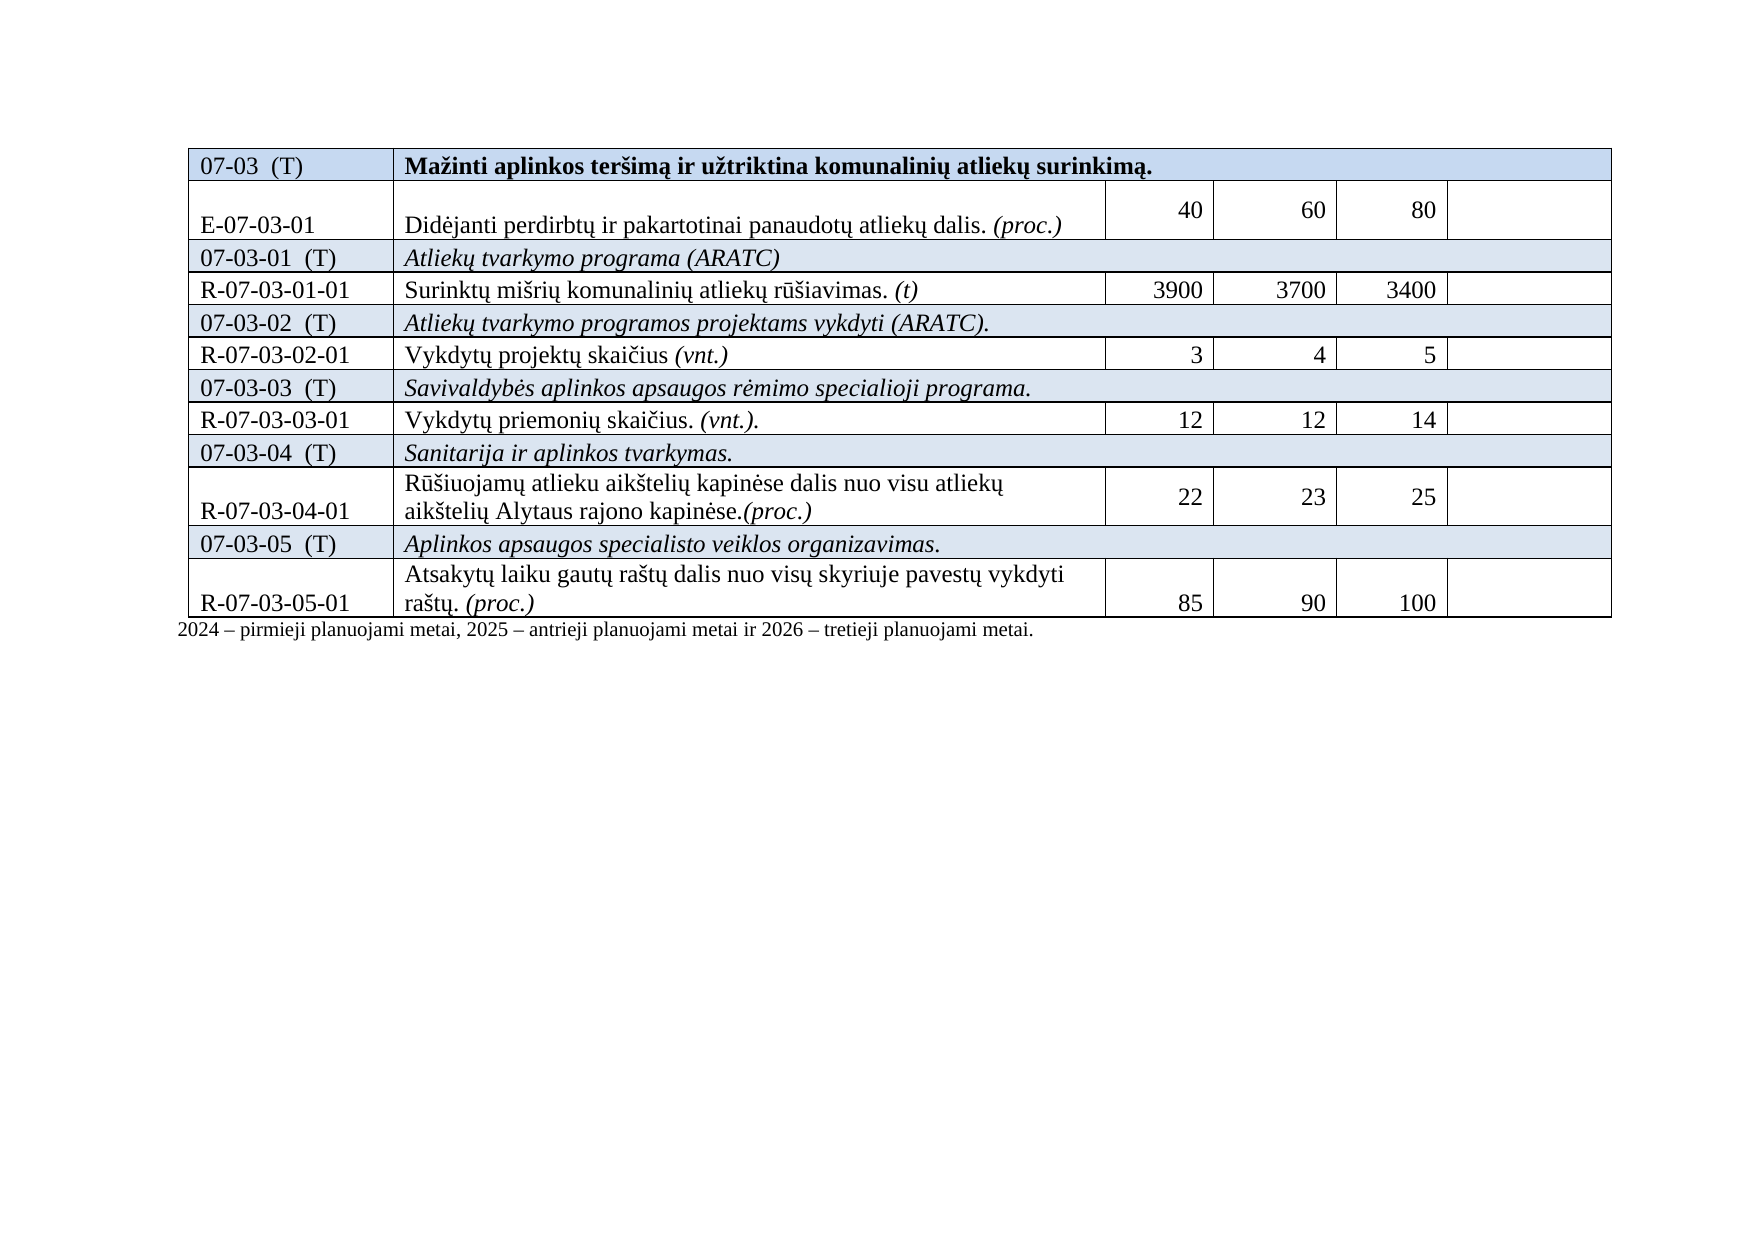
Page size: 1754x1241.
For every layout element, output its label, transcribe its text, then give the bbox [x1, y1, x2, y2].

table_cell [1448, 181, 1611, 239]
table_cell Atliekų tvarkymo programos projektams vykdyti (ARATC). [394, 305, 1611, 336]
table_cell 25 [1337, 468, 1447, 525]
table_cell 100 [1337, 559, 1447, 616]
table_cell 23 [1214, 468, 1336, 525]
table_cell Rūšiuojamų atlieku aikštelių kapinėse dalis nuo visu atliekų aikštelių Alytaus rajono kapinėse.(proc.) [394, 468, 1105, 525]
table_cell 3700 [1214, 273, 1336, 304]
table_cell 60 [1214, 181, 1336, 239]
table_cell 07-03-02 (T) [189, 305, 393, 336]
table_cell 07-03-05 (T) [189, 526, 393, 558]
table_cell R-07-03-01-01 [189, 273, 393, 304]
table_cell 12 [1106, 403, 1213, 434]
table_cell Vykdytų priemonių skaičius. (vnt.). [394, 403, 1105, 434]
text 2024 – pirmieji planuojami metai, 2025 – antrieji planuojami metai ir 2026 – tretieji planuojami metai. [177, 617, 1695, 641]
table_cell Mažinti aplinkos teršimą ir užtriktina komunalinių atliekų surinkimą. [394, 149, 1611, 180]
table_cell 14 [1337, 403, 1447, 434]
table_cell [1448, 273, 1611, 304]
table_cell Vykdytų projektų skaičius (vnt.) [394, 338, 1105, 369]
table_cell E-07-03-01 [189, 181, 393, 239]
table_cell 07-03-03 (T) [189, 370, 393, 401]
table_cell Sanitarija ir aplinkos tvarkymas. [394, 435, 1611, 466]
table_cell [1448, 338, 1611, 369]
table_cell R-07-03-05-01 [189, 559, 393, 616]
table_cell 4 [1214, 338, 1336, 369]
table_cell R-07-03-02-01 [189, 338, 393, 369]
table_cell Surinktų mišrių komunalinių atliekų rūšiavimas. (t) [394, 273, 1105, 304]
table_cell 07-03 (T) [189, 149, 393, 180]
table_cell Didėjanti perdirbtų ir pakartotinai panaudotų atliekų dalis. (proc.) [394, 181, 1105, 239]
table_cell Atliekų tvarkymo programa (ARATC) [394, 240, 1611, 271]
table_cell 07-03-04 (T) [189, 435, 393, 466]
table_cell 85 [1106, 559, 1213, 616]
table_cell [1448, 559, 1611, 616]
table_cell R-07-03-04-01 [189, 468, 393, 525]
table_cell [1448, 403, 1611, 434]
table_cell Savivaldybės aplinkos apsaugos rėmimo specialioji programa. [394, 370, 1611, 401]
table_cell 3900 [1106, 273, 1213, 304]
table_cell 07-03-01 (T) [189, 240, 393, 271]
table_cell 80 [1337, 181, 1447, 239]
table_cell 12 [1214, 403, 1336, 434]
table_cell Atsakytų laiku gautų raštų dalis nuo visų skyriuje pavestų vykdyti raštų. (proc.) [394, 559, 1105, 616]
table_cell 5 [1337, 338, 1447, 369]
table_cell R-07-03-03-01 [189, 403, 393, 434]
table_cell 40 [1106, 181, 1213, 239]
table_cell 90 [1214, 559, 1336, 616]
table_cell Aplinkos apsaugos specialisto veiklos organizavimas. [394, 526, 1611, 558]
table_cell [1448, 468, 1611, 525]
table_cell 3 [1106, 338, 1213, 369]
table_cell 3400 [1337, 273, 1447, 304]
table_cell 22 [1106, 468, 1213, 525]
